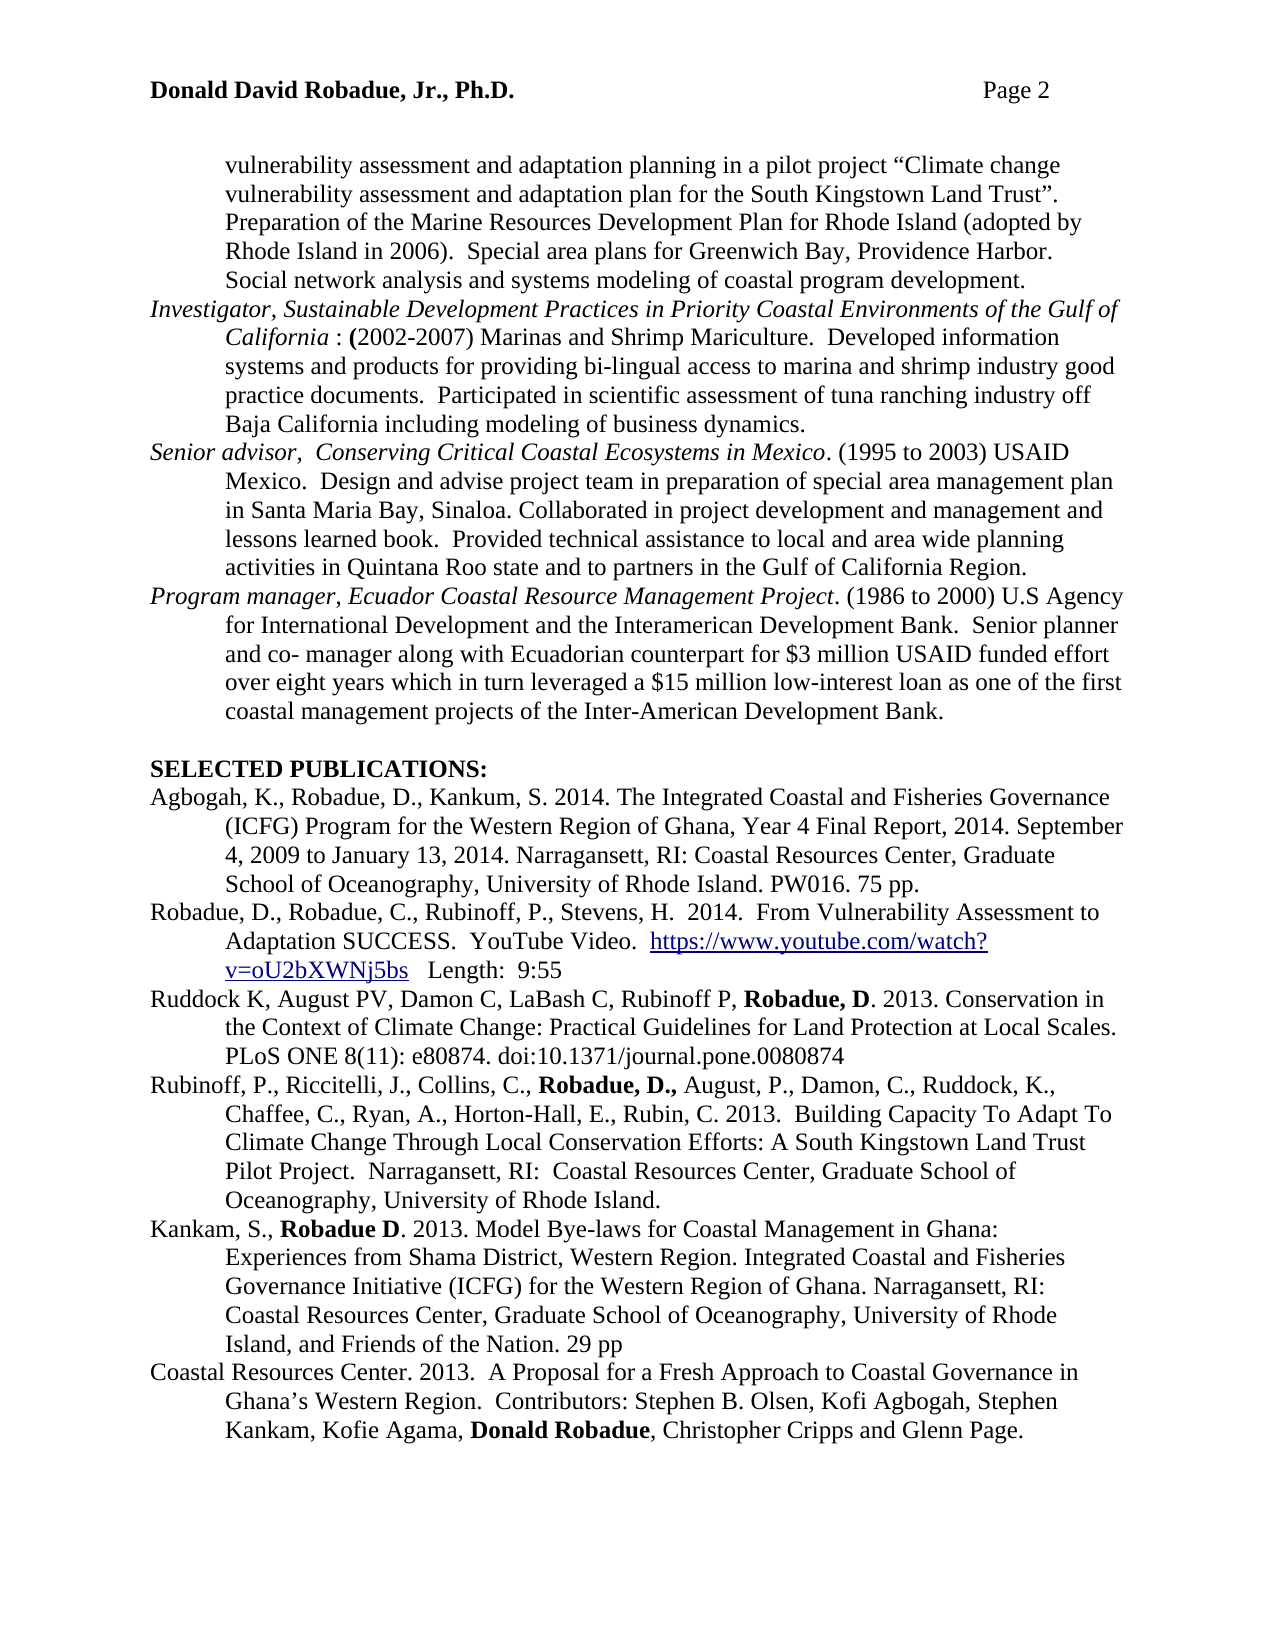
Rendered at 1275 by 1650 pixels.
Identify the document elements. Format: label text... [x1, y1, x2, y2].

text Ruddock K, August PV, Damon C, LaBash C, Rubinoff P, Robadue, D. 2013. Conservation in the Context of Climate Change: Practical Guidelines for Land Protection at Local Scales. PLoS ONE 8(11): e80874. doi:10.1371/journal.pone.0080874 [150, 984, 1125, 1070]
text Senior advisor, Conserving Critical Coastal Ecosystems in Mexico. (1995 to 2003) USAID Mexico. Design and advise project team in preparation of special area management plan in Santa Maria Bay, Sinaloa. Collaborated in project development and management and lessons learned book. Provided technical assistance to local and area wide planning activities in Quintana Roo state and to partners in the Gulf of California Region. [150, 437, 1125, 581]
text SELECTED PUBLICATIONS: [150, 754, 1125, 782]
text Rubinoff, P., Riccitelli, J., Collins, C., Robadue, D., August, P., Damon, C., Ruddock, K., Chaffee, C., Ryan, A., Horton-Hall, E., Rubin, C. 2013. Building Capacity To Adapt To Climate Change Through Local Conservation Efforts: A South Kingstown Land Trust Pilot Project. Narragansett, RI: Coastal Resources Center, Graduate School of Oceanography, University of Rhode Island. [150, 1070, 1125, 1214]
text Kankam, S., Robadue D. 2013. Model Bye-laws for Coastal Management in Ghana: Experiences from Shama District, Western Region. Integrated Coastal and Fisheries Governance Initiative (ICFG) for the Western Region of Ghana. Narragansett, RI: Coastal Resources Center, Graduate School of Oceanography, University of Rhode Island, and Friends of the Nation. 29 pp [150, 1214, 1125, 1357]
text Coastal Resources Center. 2013. A Proposal for a Fresh Approach to Coastal Governance in Ghana’s Western Region. Contributors: Stephen B. Olsen, Kofi Agbogah, Stephen Kankam, Kofie Agama, Donald Robadue, Christopher Cripps and Glenn Page. [150, 1357, 1125, 1444]
text vulnerability assessment and adaptation planning in a pilot project “Climate change vulnerability assessment and adaptation plan for the South Kingstown Land Trust”. Preparation of the Marine Resources Development Plan for Rhode Island (adopted by Rhode Island in 2006). Special area plans for Greenwich Bay, Providence Harbor. Social network analysis and systems modeling of coastal program development. [150, 150, 1125, 294]
text Investigator, Sustainable Development Practices in Priority Coastal Environments of the Gulf of California : (2002-2007) Marinas and Shrimp Mariculture. Developed information systems and products for providing bi-lingual access to marina and shrimp industry good practice documents. Participated in scientific assessment of tuna ranching industry off Baja California including modeling of business dynamics. [150, 294, 1125, 437]
text Agbogah, K., Robadue, D., Kankum, S. 2014. The Integrated Coastal and Fisheries Governance (ICFG) Program for the Western Region of Ghana, Year 4 Final Report, 2014. September 4, 2009 to January 13, 2014. Narragansett, RI: Coastal Resources Center, Graduate School of Oceanography, University of Rhode Island. PW016. 75 pp. [150, 782, 1125, 897]
text Program manager, Ecuador Coastal Resource Management Project. (1986 to 2000) U.S Agency for International Development and the Interamerican Development Bank. Senior planner and co- manager along with Ecuadorian counterpart for $3 million USAID funded effort over eight years which in turn leveraged a $15 million low-interest loan as one of the first coastal management projects of the Inter-American Development Bank. [150, 581, 1125, 725]
text Robadue, D., Robadue, C., Rubinoff, P., Stevens, H. 2014. From Vulnerability Assessment to Adaptation SUCCESS. YouTube Video. https://www.youtube.com/watch?v=oU2bXWNj5bs Length: 9:55 [150, 897, 1125, 984]
